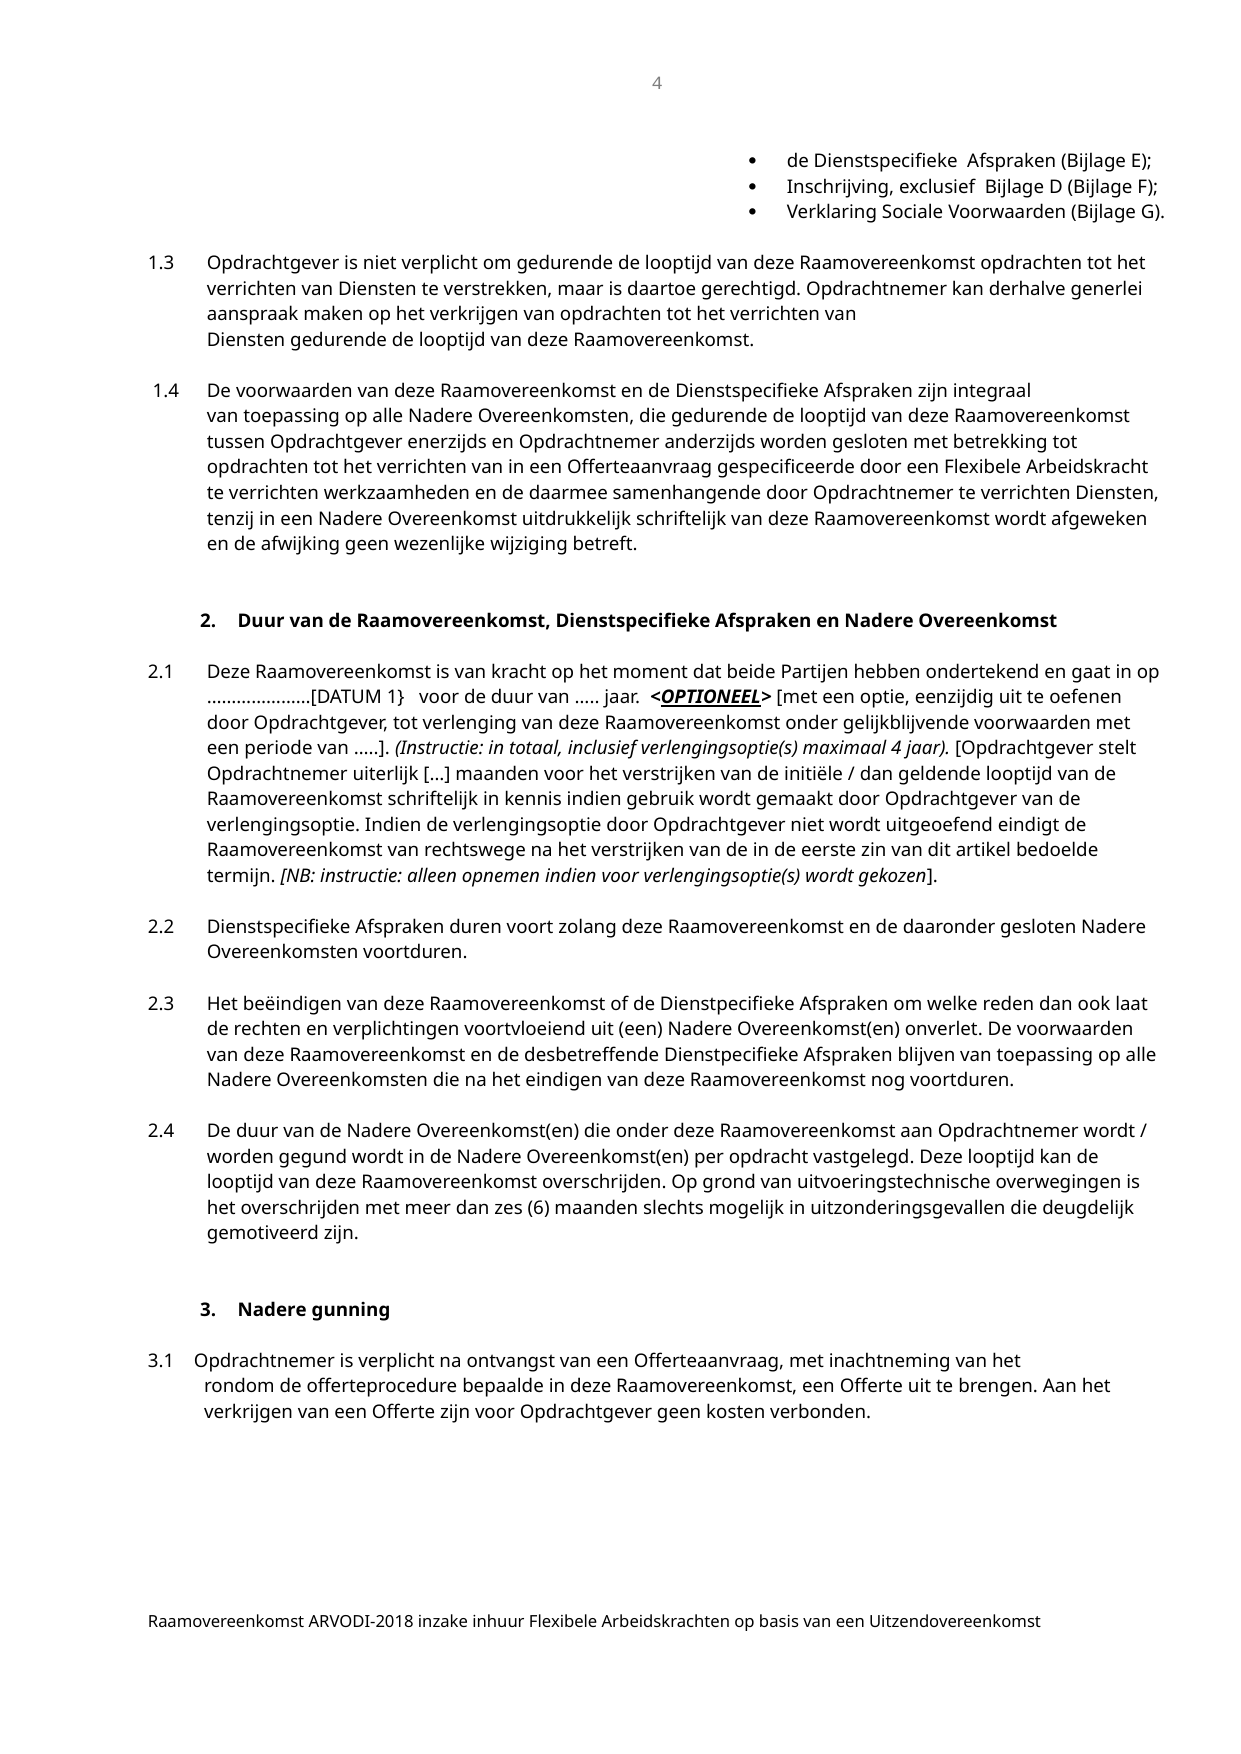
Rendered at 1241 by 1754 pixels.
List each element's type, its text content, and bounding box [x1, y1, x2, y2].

list Nadere gunning [200, 1296, 1167, 1322]
list Inschrijving, exclusief Bijlage D (Bijlage F); [749, 173, 1167, 199]
list Duur van de Raamovereenkomst, Dienstspecifieke Afspraken en Nadere Overeenkomst [200, 607, 1167, 632]
list de Dienstspecifieke Afspraken (Bijlage E); [749, 148, 1167, 173]
text van toepassing op alle Nadere Overeenkomsten, die gedurende de looptijd van deze Raamovereenkomst tussen Opdrachtgever enerzijds en Opdrachtnemer anderzijds worden gesloten met betrekking tot opdrachten tot het verrichten van in een Offerteaanvraag gespecificeerde door een Flexibele Arbeidskracht te verrichten werkzaamheden en de daarmee samenhangende door Opdrachtnemer te verrichten Diensten, tenzij in een Nadere Overeenkomst uitdrukkelijk schriftelijk van deze Raamovereenkomst wordt afgeweken en de afwijking geen wezenlijke wijziging betreft. [207, 403, 1167, 556]
text 3.1 Opdrachtnemer is verplicht na ontvangst van een Offerteaanvraag, met inachtneming van het [148, 1347, 1167, 1373]
text 2.2 Dienstspecifieke Afspraken duren voort zolang deze Raamovereenkomst en de daaronder gesloten Nadere Overeenkomsten voortduren. [148, 913, 1167, 964]
text 2.4 De duur van de Nadere Overeenkomst(en) die onder deze Raamovereenkomst aan Opdrachtnemer wordt / worden gegund wordt in de Nadere Overeenkomst(en) per opdracht vastgelegd. Deze looptijd kan de looptijd van deze Raamovereenkomst overschrijden. Op grond van uitvoeringstechnische overwegingen is het overschrijden met meer dan zes (6) maanden slechts mogelijk in uitzonderingsgevallen die deugdelijk gemotiveerd zijn. [148, 1117, 1167, 1245]
text Diensten gedurende de looptijd van deze Raamovereenkomst. [148, 326, 1167, 352]
text rondom de offerteprocedure bepaalde in deze Raamovereenkomst, een Offerte uit te brengen. Aan het verkrijgen van een Offerte zijn voor Opdrachtgever geen kosten verbonden. [204, 1373, 1167, 1424]
text 2.3 Het beëindigen van deze Raamovereenkomst of de Dienstpecifieke Afspraken om welke reden dan ook laat de rechten en verplichtingen voortvloeiend uit (een) Nadere Overeenkomst(en) onverlet. De voorwaarden van deze Raamovereenkomst en de desbetreffende Dienstpecifieke Afspraken blijven van toepassing op alle Nadere Overeenkomsten die na het eindigen van deze Raamovereenkomst nog voortduren. [148, 990, 1167, 1092]
text 2.1 Deze Raamovereenkomst is van kracht op het moment dat beide Partijen hebben ondertekend en gaat in op …………………[DATUM 1} voor de duur van ….. jaar. <OPTIONEEL> [met een optie, eenzijdig uit te oefenen door Opdrachtgever, tot verlenging van deze Raamovereenkomst onder gelijkblijvende voorwaarden met een periode van …..]. (Instructie: in totaal, inclusief verlengingsoptie(s) maximaal 4 jaar). [Opdrachtgever stelt Opdrachtnemer uiterlijk […] maanden voor het verstrijken van de initiële / dan geldende looptijd van de Raamovereenkomst schriftelijk in kennis indien gebruik wordt gemaakt door Opdrachtgever van de verlengingsoptie. Indien de verlengingsoptie door Opdrachtgever niet wordt uitgeoefend eindigt de Raamovereenkomst van rechtswege na het verstrijken van de in de eerste zin van dit artikel bedoelde termijn. [NB: instructie: alleen opnemen indien voor verlengingsoptie(s) wordt gekozen]. [148, 658, 1167, 888]
text 1.4 De voorwaarden van deze Raamovereenkomst en de Dienstspecifieke Afspraken zijn integraal [148, 377, 1167, 403]
list Verklaring Sociale Voorwaarden (Bijlage G). [749, 199, 1167, 224]
text 1.3 Opdrachtgever is niet verplicht om gedurende de looptijd van deze Raamovereenkomst opdrachten tot het verrichten van Diensten te verstrekken, maar is daartoe gerechtigd. Opdrachtnemer kan derhalve generlei aanspraak maken op het verkrijgen van opdrachten tot het verrichten van [148, 250, 1167, 326]
